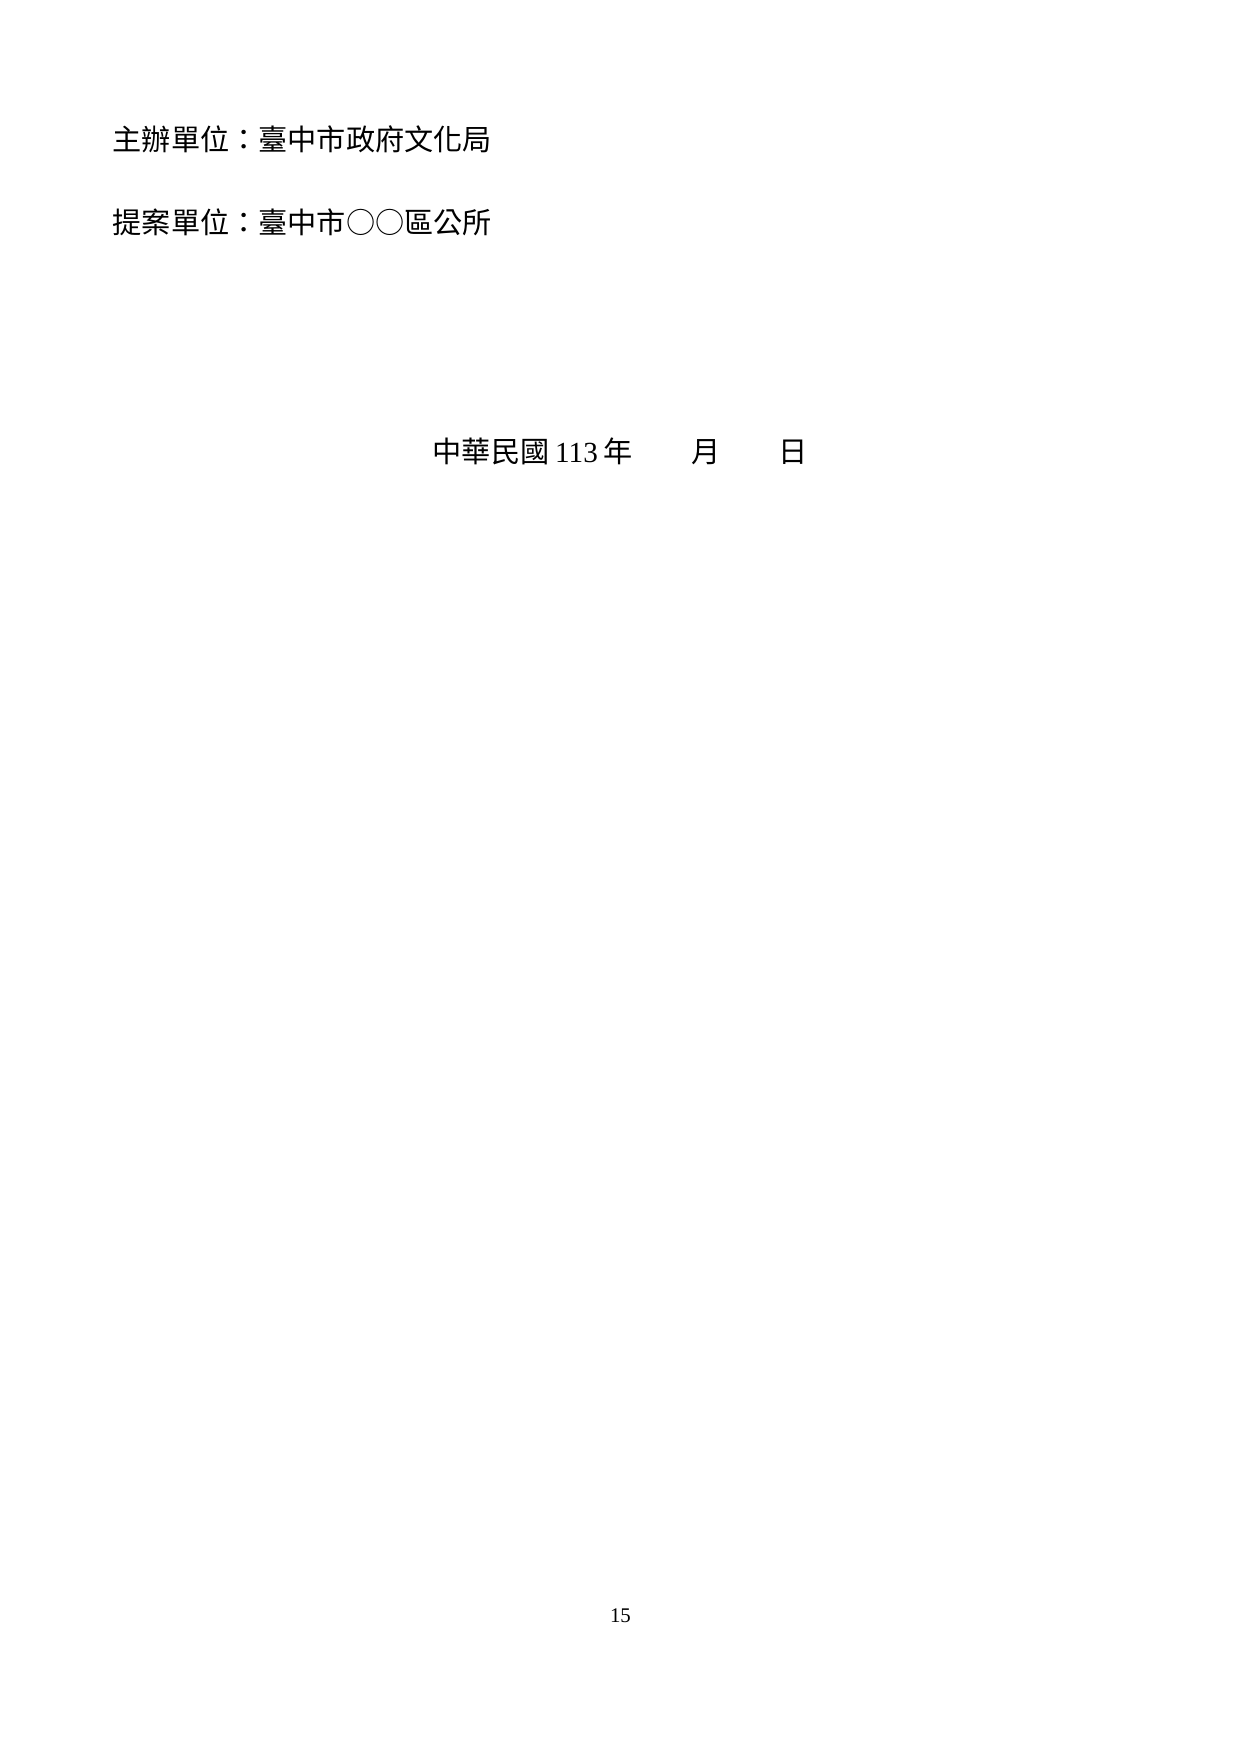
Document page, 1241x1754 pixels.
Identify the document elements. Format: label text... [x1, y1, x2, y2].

text 提案單位：臺中市○○區公所 [112, 179, 1128, 241]
text 中華民國113年 月 日 [112, 408, 1128, 470]
text 主辦單位：臺中市政府文化局 [112, 96, 1128, 158]
